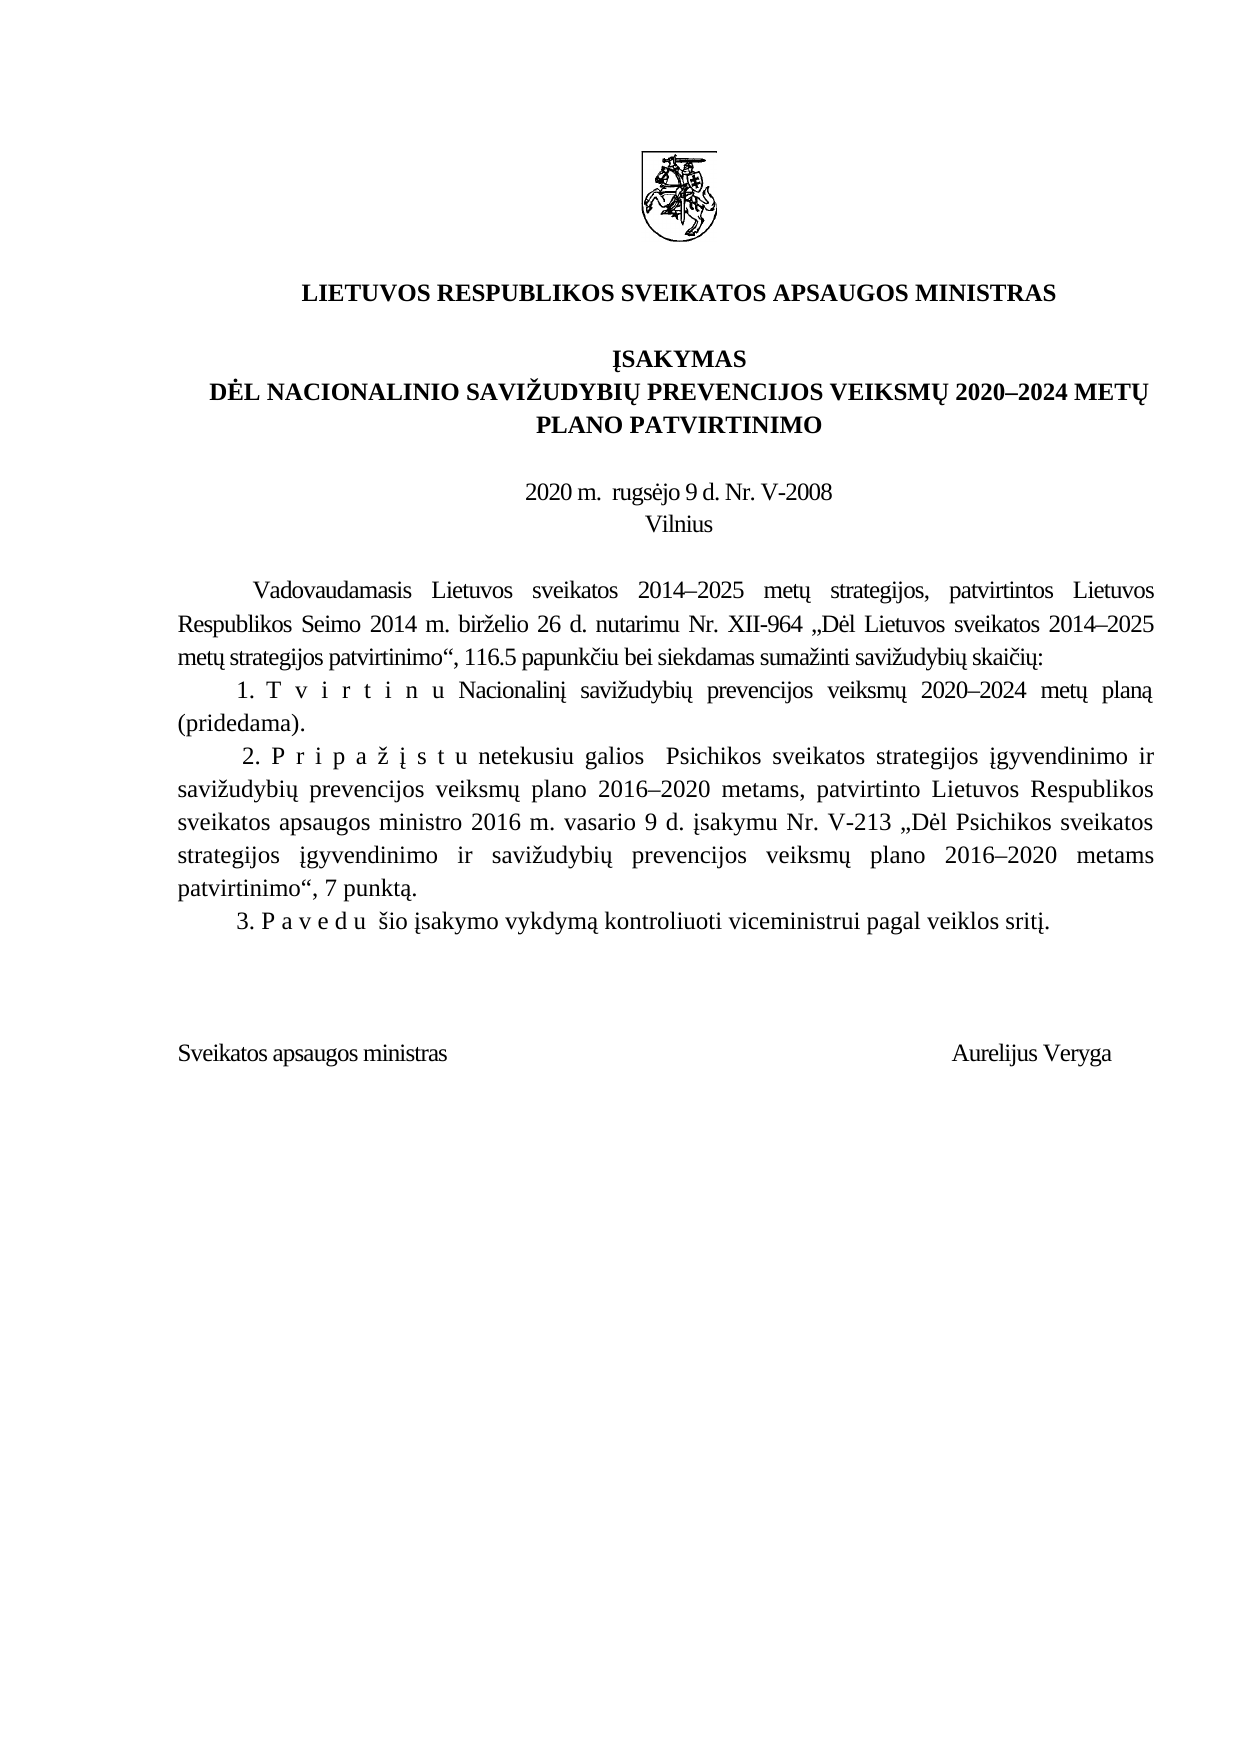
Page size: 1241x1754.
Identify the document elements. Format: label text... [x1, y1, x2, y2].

text 1. T v i r t i n u Nacionalinį savižudybių prevencijos veiksmų 2020–2024 metų planą (pridedama). [177, 675, 1155, 736]
text 2. P r i p a ž į s t u netekusiu galios Psichikos sveikatos strategijos įgyvendinimo ir savižudybių prevencijos veiksmų plano 2016–2020 metams, patvirtinto Lietuvos Respublikos sveikatos apsaugos ministro 2016 m. vasario 9 d. įsakymu Nr. V-213 „Dėl Psichikos sveikatos strategijos įgyvendinimo ir savižudybių prevencijos veiksmų plano 2016–2020 metams patvirtinimo“, 7 punktą. [177, 741, 1155, 902]
text Vilnius [177, 509, 1181, 538]
text Vadovaudamasis Lietuvos sveikatos 2014–2025 metų strategijos, patvirtintos Lietuvos Respublikos Seimo 2014 m. birželio 26 d. nutarimu Nr. XII-964 „Dėl Lietuvos sveikatos 2014–2025 metų strategijos patvirtinimo“, 116.5 papunkčiu bei siekdamas sumažinti savižudybių skaičių: [177, 576, 1155, 670]
text ĮSAKYMAS [177, 344, 1181, 373]
text 3. P a v e d u šio įsakymo vykdymą kontroliuoti viceministrui pagal veiklos sritį. [177, 906, 1155, 934]
text Sveikatos apsaugos ministras Aurelijus Veryga [177, 1038, 1155, 1067]
text LIETUVOS RESPUBLIKOS SVEIKATOS APSAUGOS MINISTRAS [177, 278, 1181, 307]
text 2020 m. rugsėjo 9 d. Nr. V-2008 [177, 477, 1181, 505]
text DĖL NACIONALINIO SAVIŽUDYBIŲ PREVENCIJOS VEIKSMŲ 2020–2024 METŲ PLANO PATVIRTINIMO [177, 377, 1181, 439]
